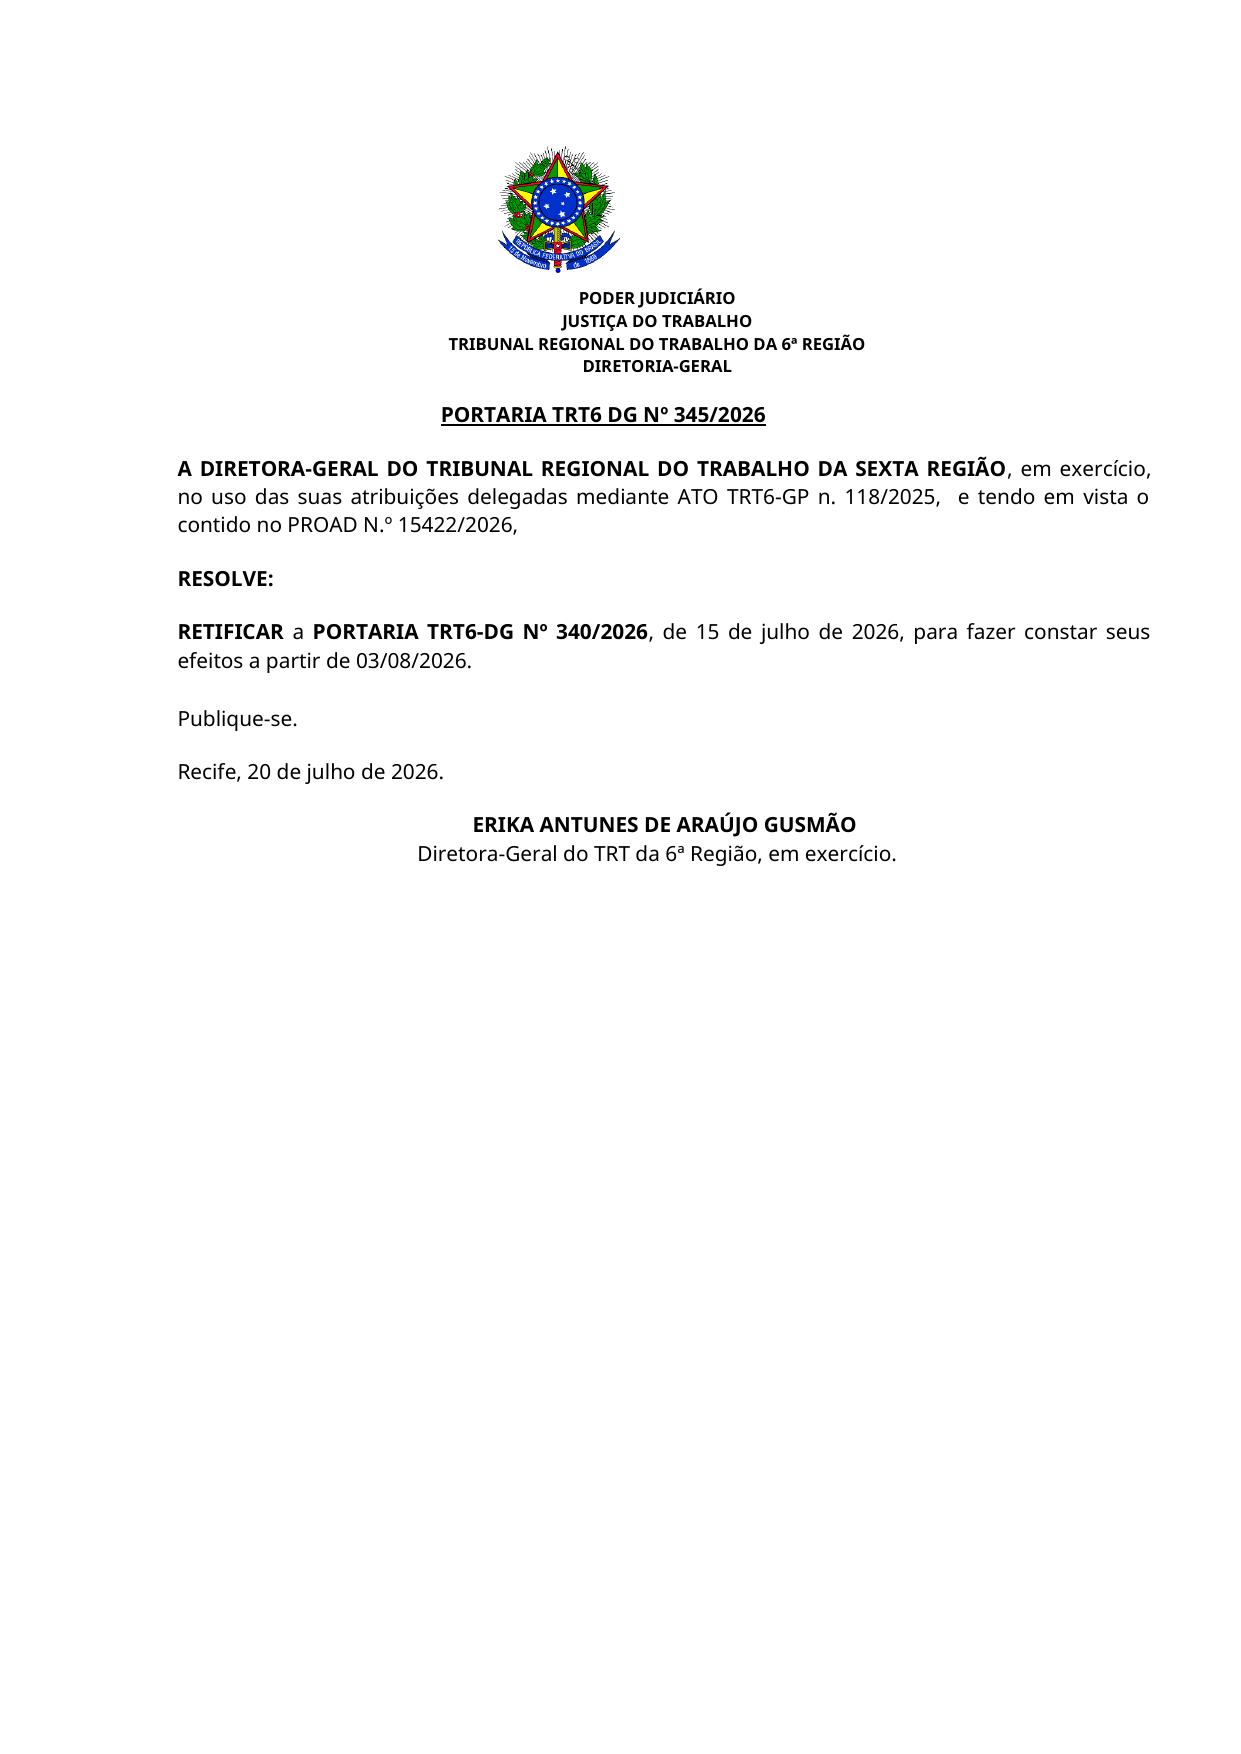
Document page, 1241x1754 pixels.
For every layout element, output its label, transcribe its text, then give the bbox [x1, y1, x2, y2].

text RESOLVE: [177, 564, 1152, 592]
text PORTARIA TRT6 DG Nº 345/2026 [177, 400, 1137, 429]
text PODER JUDICIÁRIO [177, 287, 1137, 309]
text Publique-se. [177, 704, 1152, 732]
text RETIFICAR a PORTARIA TRT6-DG Nº 340/2026, de 15 de julho de 2026, para fazer constar seus efeitos a partir de 03/08/2026. [177, 617, 1152, 674]
text DIRETORIA-GERAL [177, 355, 1137, 377]
text Recife, 20 de julho de 2026. [177, 757, 1152, 786]
text ERIKA ANTUNES DE ARAÚJO GUSMÃO [177, 811, 1152, 839]
text A DIRETORA-GERAL DO TRIBUNAL REGIONAL DO TRABALHO DA SEXTA REGIÃO, em exercício, no uso das suas atribuições delegadas mediante ATO TRT6-GP n. 118/2025, e tendo em vista o contido no PROAD N.º 15422/2026, [177, 454, 1152, 539]
text Diretora-Geral do TRT da 6ª Região, em exercício. [177, 839, 1137, 867]
picture [491, 143, 623, 275]
text JUSTIÇA DO TRABALHO [177, 309, 1137, 332]
text TRIBUNAL REGIONAL DO TRABALHO DA 6ª REGIÃO [177, 332, 1137, 355]
